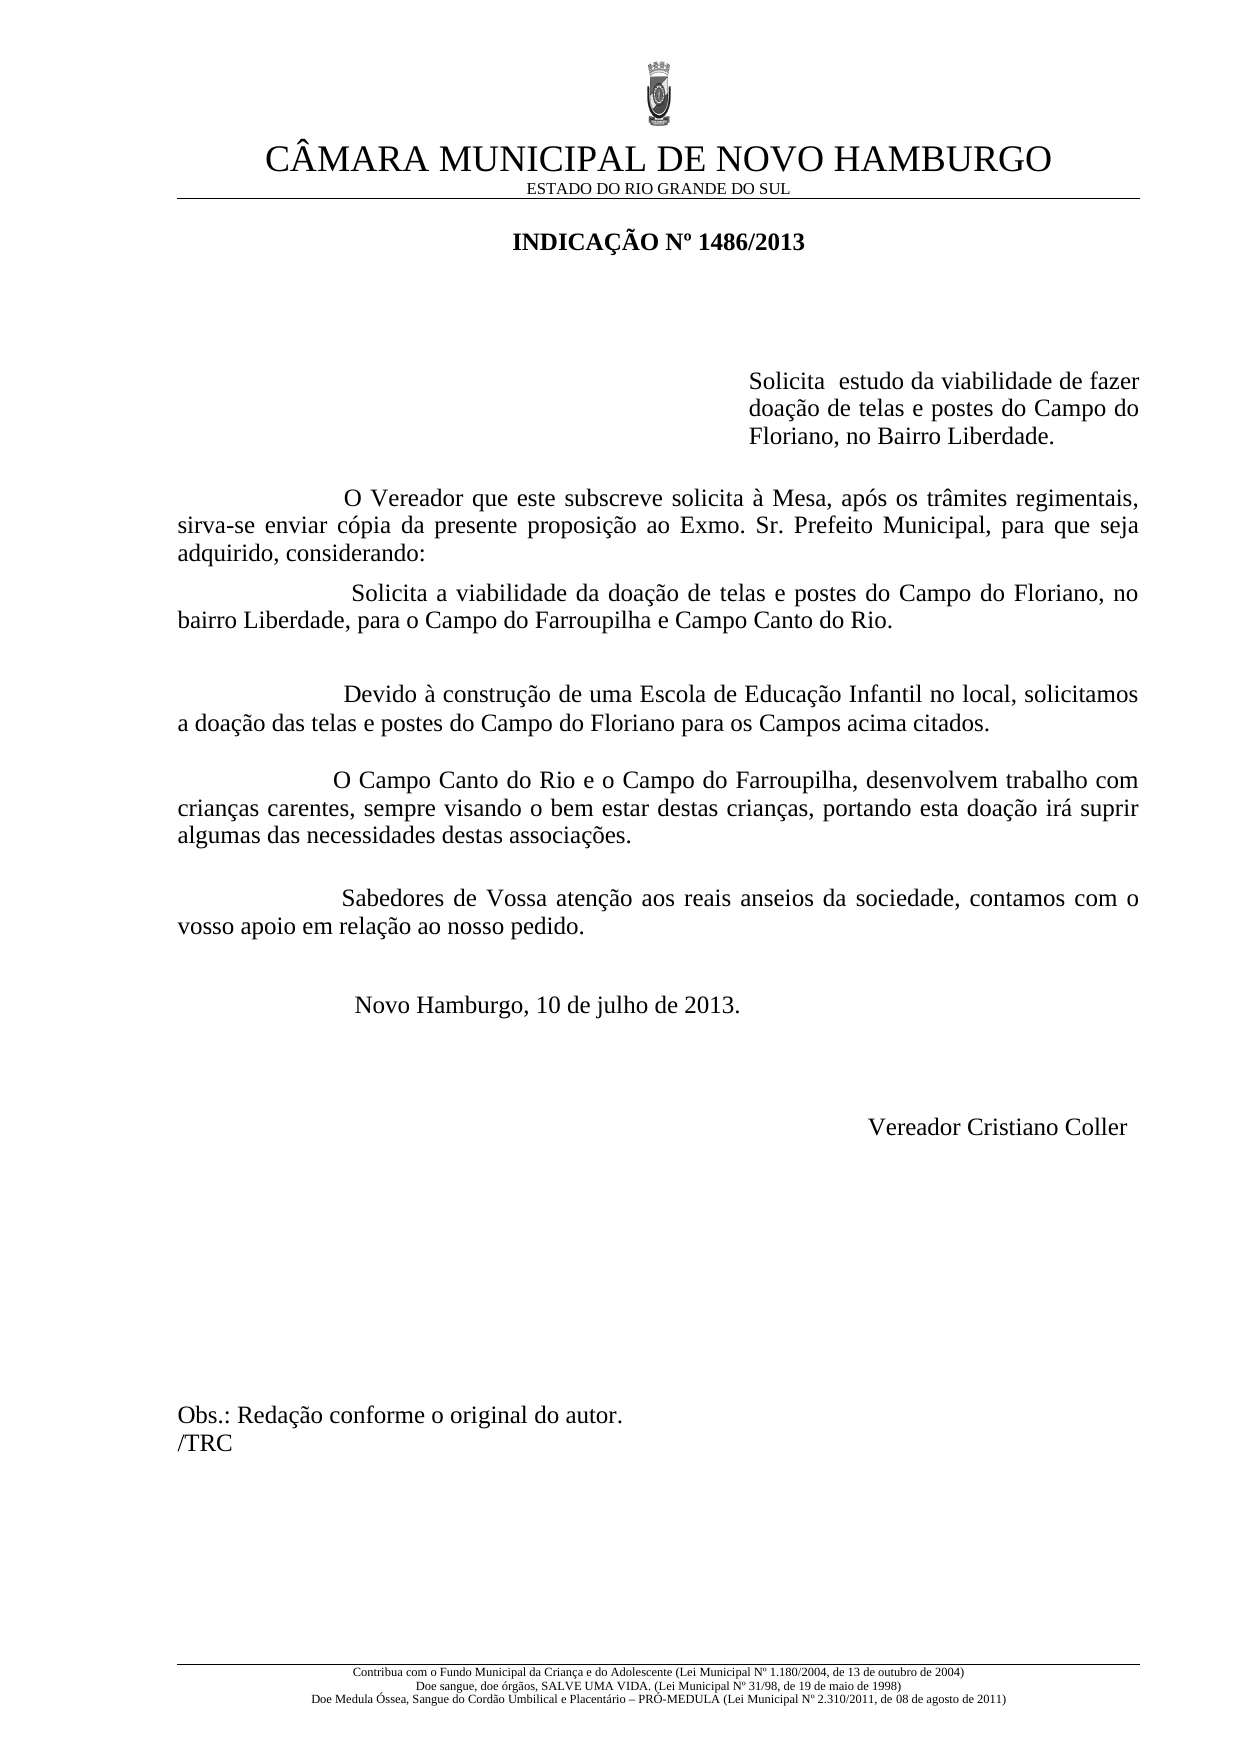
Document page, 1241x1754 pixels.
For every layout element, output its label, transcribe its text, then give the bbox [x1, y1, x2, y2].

text Novo Hamburgo, 10 de julho de 2013. [177, 991, 1140, 1019]
text Devido à construção de uma Escola de Educação Infantil no local, solicitamos a doação das telas e postes do Campo do Floriano para os Campos acima citados. [177, 679, 1140, 736]
text Vereador Cristiano Coller [768, 1113, 1140, 1141]
text Solicita estudo da viabilidade de fazer doação de telas e postes do Campo do Floriano, no Bairro Liberdade. [749, 367, 1140, 450]
text Obs.: Redação conforme o original do autor. [177, 1401, 1140, 1429]
text O Vereador que este subscreve solicita à Mesa, após os trâmites regimentais, sirva-se enviar cópia da presente proposição ao Exmo. Sr. Prefeito Municipal, para que seja adquirido, considerando: [177, 484, 1140, 567]
title INDICAÇÃO Nº 1486/2013 [177, 228, 1140, 256]
text O Campo Canto do Rio e o Campo do Farroupilha, desenvolvem trabalho com crianças carentes, sempre visando o bem estar destas crianças, portando esta doação irá suprir algumas das necessidades destas associações. [177, 766, 1140, 849]
text /TRC [177, 1429, 1140, 1457]
text Sabedores de Vossa atenção aos reais anseios da sociedade, contamos com o vosso apoio em relação ao nosso pedido. [177, 884, 1140, 940]
text Solicita a viabilidade da doação de telas e postes do Campo do Floriano, no bairro Liberdade, para o Campo do Farroupilha e Campo Canto do Rio. [177, 579, 1140, 634]
